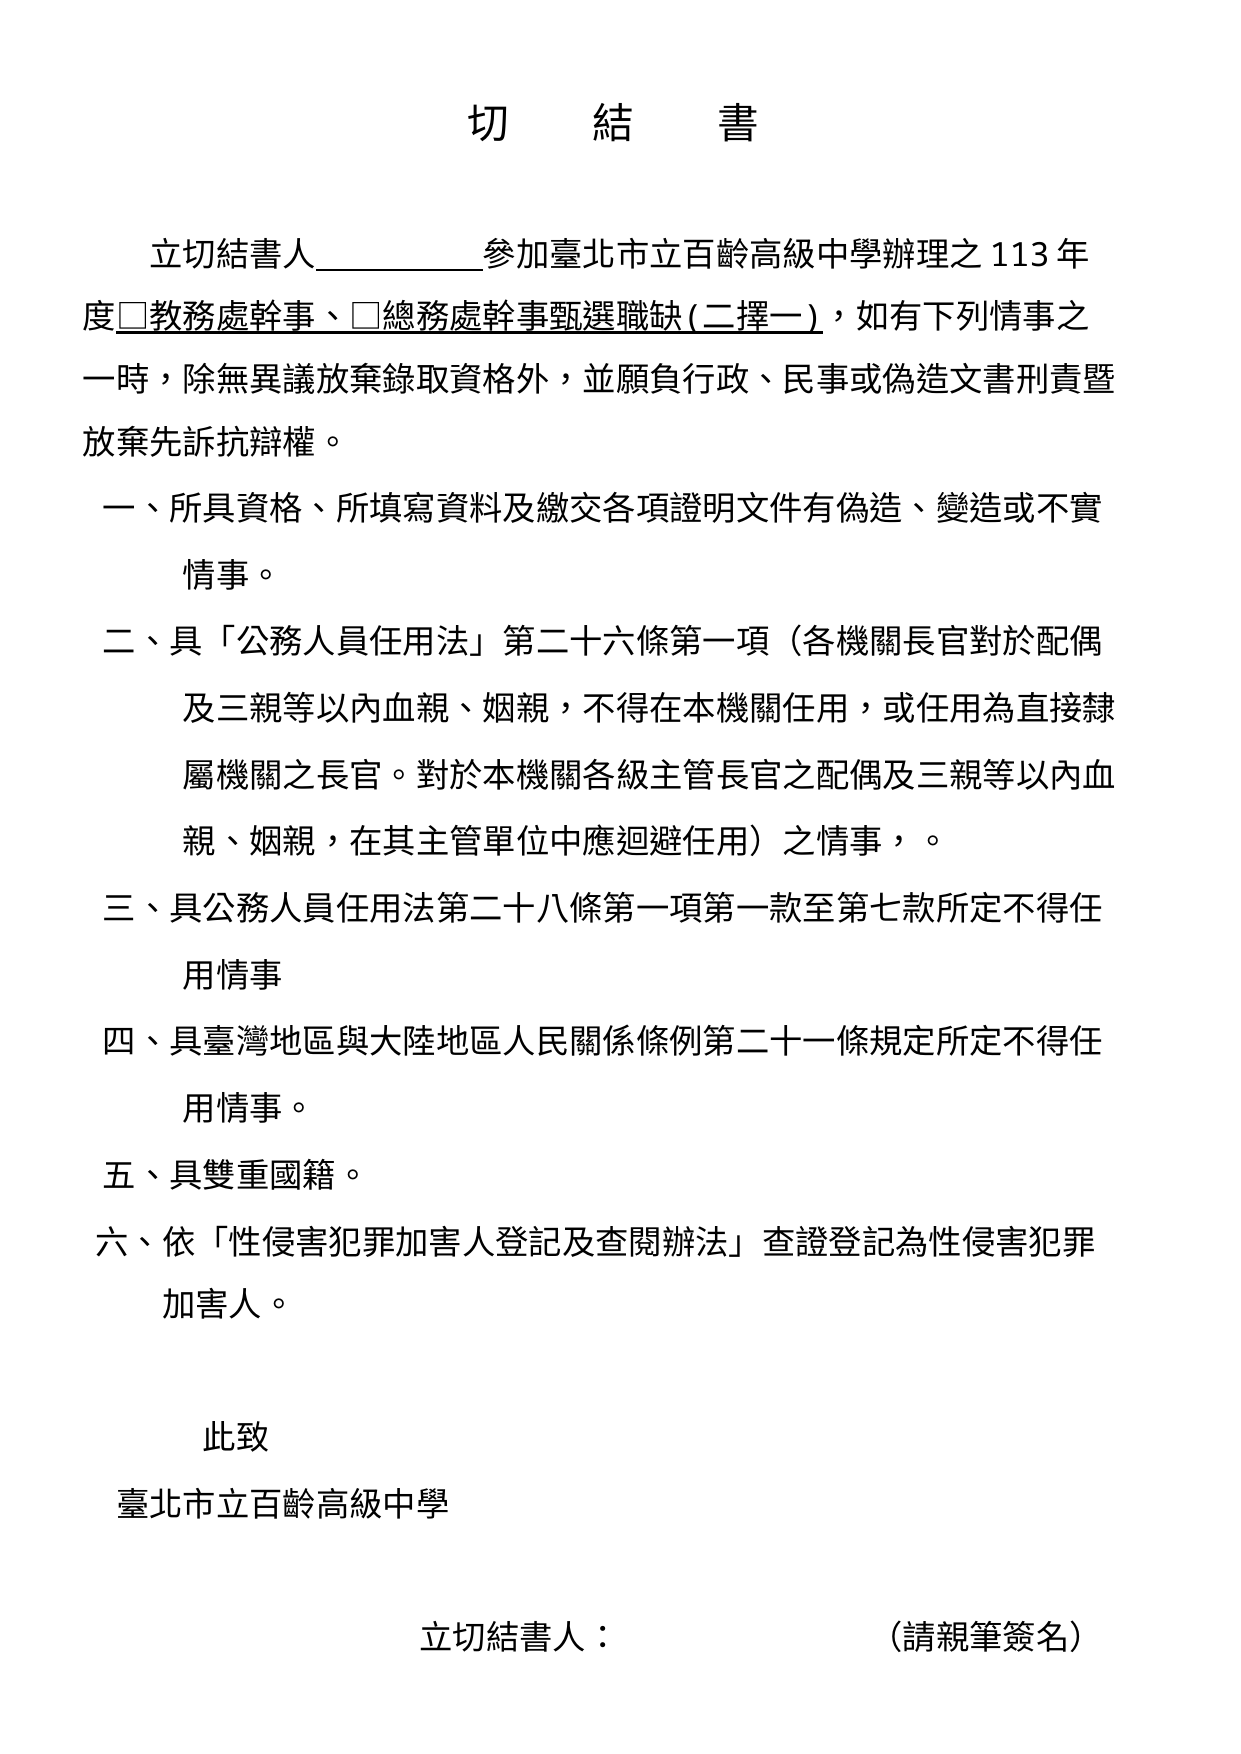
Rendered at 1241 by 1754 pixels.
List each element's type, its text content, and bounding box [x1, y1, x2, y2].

text 切 結 書 [104, 79, 1122, 142]
text 情事。 [83, 531, 1122, 594]
text 五、具雙重國籍。 [83, 1131, 1122, 1194]
text 一、所具資格、所填寫資料及繳交各項證明文件有偽造、變造或不實 [83, 464, 1122, 527]
text 親、姻親，在其主管單位中應迴避任用）之情事，。 [83, 798, 1122, 860]
text 用情事 [83, 931, 1122, 994]
text 六、依「性侵害犯罪加害人登記及查閱辦法」查證登記為性侵害犯罪加害人。 [95, 1198, 1122, 1323]
text 此致 [83, 1394, 1122, 1456]
text 立切結書人 參加臺北市立百齡高級中學辦理之113年度□教務處幹事、□總務處幹事甄選職缺(二擇一)，如有下列情事之一時，除無異議放棄錄取資格外，並願負行政、民事或偽造文書刑責暨放棄先訴抗辯權。 [83, 210, 1122, 460]
text 屬機關之長官。對於本機關各級主管長官之配偶及三親等以內血 [83, 731, 1122, 794]
text 三、具公務人員任用法第二十八條第一項第一款至第七款所定不得任 [83, 864, 1122, 927]
text 及三親等以內血親、姻親，不得在本機關任用，或任用為直接隸 [83, 664, 1122, 727]
text 二、具「公務人員任用法」第二十六條第一項（各機關長官對於配偶 [83, 598, 1122, 660]
text 臺北市立百齡高級中學 [83, 1460, 1122, 1523]
text 四、具臺灣地區與大陸地區人民關係條例第二十一條規定所定不得任 [83, 998, 1122, 1060]
text 用情事。 [83, 1064, 1122, 1127]
text 立切結書人： （請親筆簽名） [83, 1594, 1122, 1656]
